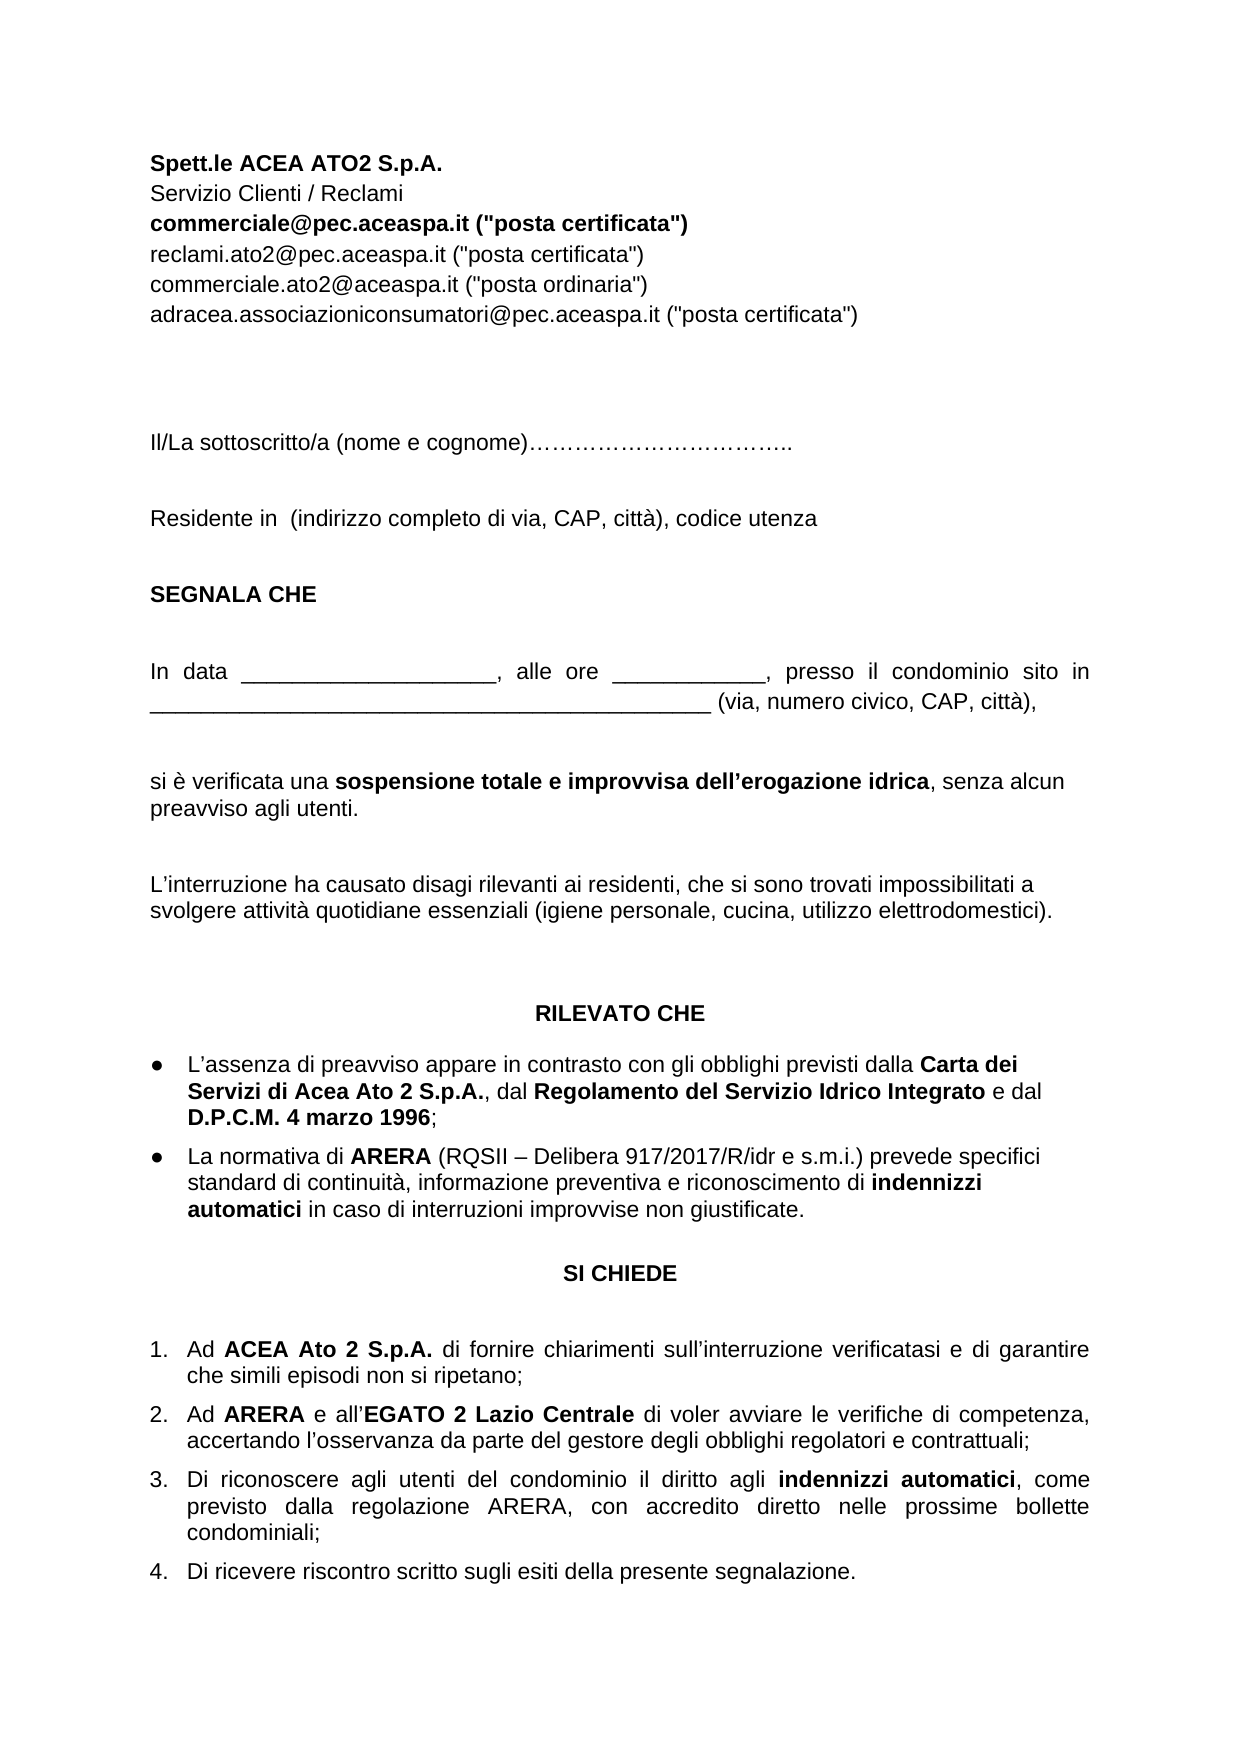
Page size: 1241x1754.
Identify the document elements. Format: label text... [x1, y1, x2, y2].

text SI CHIEDE [150, 1259, 1090, 1286]
text Servizio Clienti / Reclami [150, 180, 1090, 207]
text RILEVATO CHE [150, 1000, 1090, 1026]
text commerciale.ato2@aceaspa.it ("posta ordinaria") [150, 271, 1090, 297]
list Ad ACEA Ato 2 S.p.A. di fornire chiarimenti sull’interruzione verificatasi e di garantire che simili episodi non si ripetano; [149, 1336, 1090, 1388]
text L’interruzione ha causato disagi rilevanti ai residenti, che si sono trovati impossibilitati a svolgere attività quotidiane essenziali (igiene personale, cucina, utilizzo elettrodomestici). [150, 871, 1090, 950]
text commerciale@pec.aceaspa.it ("posta certificata") [150, 210, 1090, 237]
text SEGNALA CHE [150, 581, 1090, 608]
text Il/La sottoscritto/a (nome e cognome)…………………………….. [150, 429, 1090, 455]
text si è verificata una sospensione totale e improvvisa dell’erogazione idrica, senza alcun preavviso agli utenti. [150, 768, 1090, 821]
list Di riconoscere agli utenti del condominio il diritto agli indennizzi automatici, come previsto dalla regolazione ARERA, con accredito diretto nelle prossime bollette condominiali; [149, 1466, 1090, 1545]
text In data ____________________, alle ore ____________, presso il condominio sito in ____________________________________________ (via, numero civico, CAP, città), [150, 658, 1090, 714]
text Residente in (indirizzo completo di via, CAP, città), codice utenza [150, 505, 1090, 531]
text adracea.associazioniconsumatori@pec.aceaspa.it ("posta certificata") [150, 301, 1090, 327]
list Ad ARERA e all’EGATO 2 Lazio Centrale di voler avviare le verifiche di competenza, accertando l’osservanza da parte del gestore degli obblighi regolatori e contrattuali; [149, 1401, 1090, 1454]
text reclami.ato2@pec.aceaspa.it ("posta certificata") [150, 241, 1090, 267]
list Di ricevere riscontro scritto sugli esiti della presente segnalazione. [149, 1558, 1090, 1584]
list L’assenza di preavviso appare in contrasto con gli obblighi previsti dalla Carta dei Servizi di Acea Ato 2 S.p.A., dal Regolamento del Servizio Idrico Integrato e dal D.P.C.M. 4 marzo 1996; [150, 1051, 1090, 1130]
text Spett.le ACEA ATO2 S.p.A. [150, 150, 1090, 176]
list La normativa di ARERA (RQSII – Delibera 917/2017/R/idr e s.m.i.) prevede specifici standard di continuità, informazione preventiva e riconoscimento di indennizzi automatici in caso di interruzioni improvvise non giustificate. [150, 1143, 1090, 1222]
